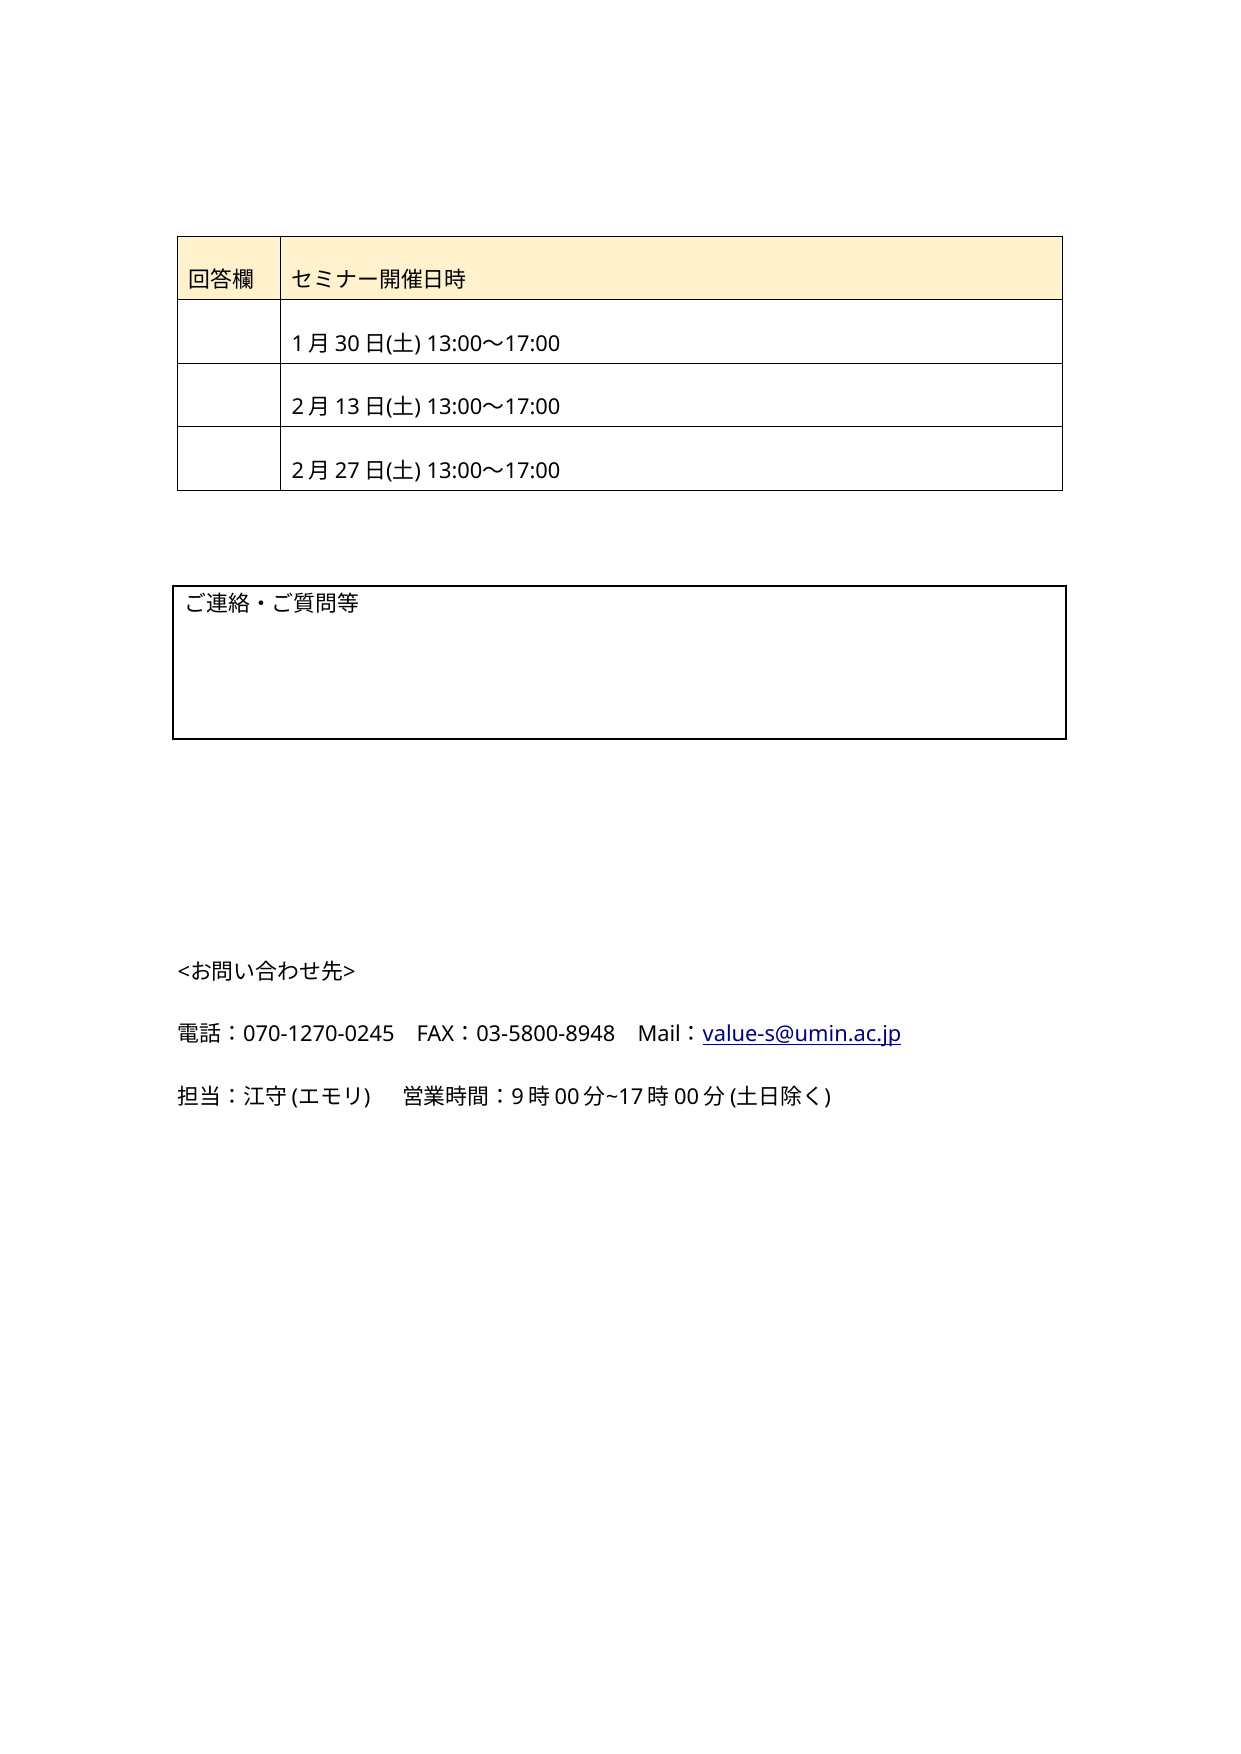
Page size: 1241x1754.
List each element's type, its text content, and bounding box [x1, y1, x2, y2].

text 担当：江守 (エモリ) 営業時間：9時00分~17時00分 (土日除く) [177, 1053, 1063, 1116]
text 電話：070-1270-0245 FAX：03-5800-8948 Mail：value-s@umin.ac.jp [177, 991, 1063, 1053]
text <お問い合わせ先> [177, 928, 1063, 991]
table_cell [178, 364, 280, 426]
table_header 回答欄 [178, 237, 280, 299]
table_cell [178, 427, 280, 490]
table_cell 1月30日(土) 13:00～17:00 [281, 300, 1062, 363]
table_cell 2月27日(土) 13:00～17:00 [281, 427, 1062, 490]
text その他 [177, 553, 1063, 585]
table_cell [178, 300, 280, 363]
table_cell 2月13日(土) 13:00～17:00 [281, 364, 1062, 426]
table_header セミナー開催日時 [281, 237, 1062, 299]
